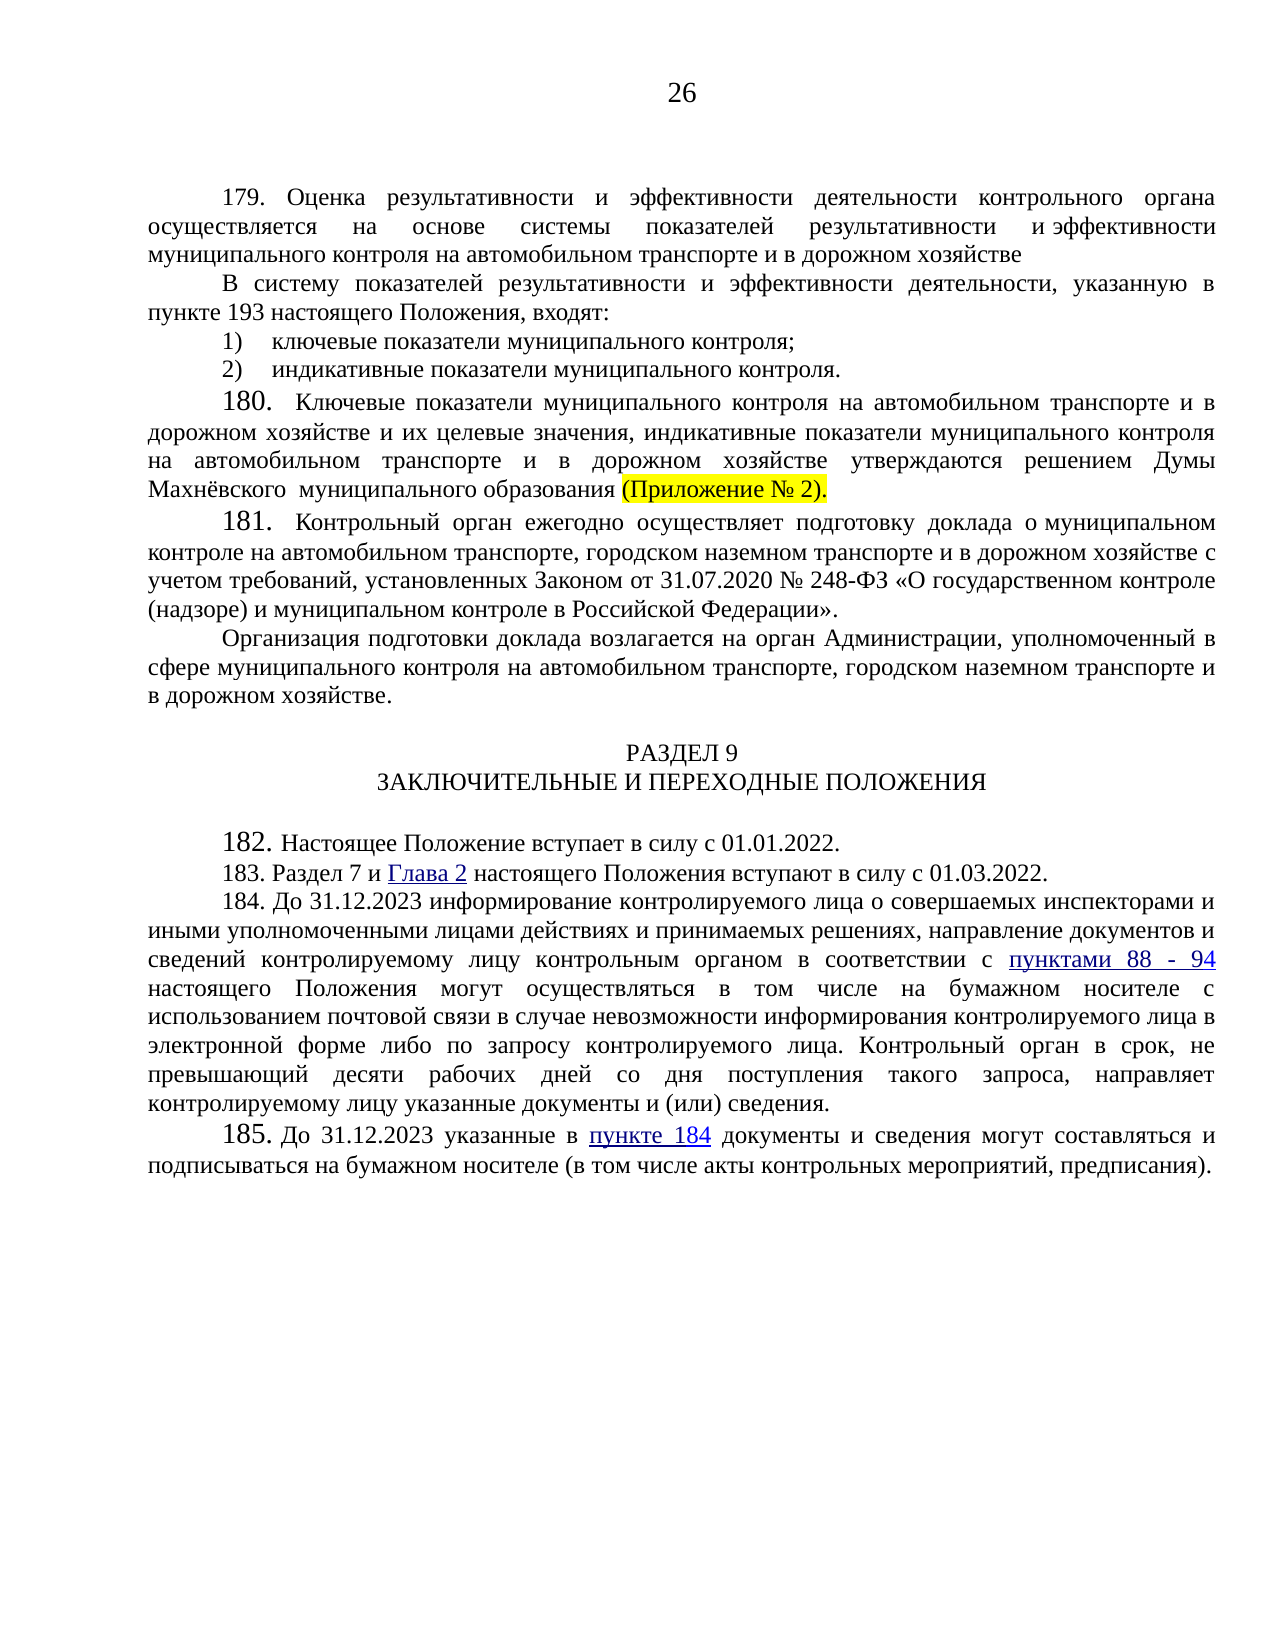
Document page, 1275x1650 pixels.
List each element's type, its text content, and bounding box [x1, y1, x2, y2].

text 184. До 31.12.2023 информирование контролируемого лица о совершаемых инспекторами и иными уполномоченными лицами действиях и принимаемых решениях, направление документов и сведений контролируемому лицу контрольным органом в соответствии с пунктами 88 - 94 настоящего Положения могут осуществляться в том числе на бумажном носителе с использованием почтовой связи в случае невозможности информирования контролируемого лица в электронной форме либо по запросу контролируемого лица. Контрольный орган в срок, не превышающий десяти рабочих дней со дня поступления такого запроса, направляет контролируемому лицу указанные документы и (или) сведения. [148, 886, 1216, 1116]
list ключевые показатели муниципального контроля; [148, 326, 1216, 354]
text Организация подготовки доклада возлагается на орган Администрации, уполномоченный в сфере муниципального контроля на автомобильном транспорте, городском наземном транспорте и в дорожном хозяйстве. [148, 623, 1216, 709]
text ЗАКЛЮЧИТЕЛЬНЫЕ И ПЕРЕХОДНЫЕ ПОЛОЖЕНИЯ [148, 767, 1216, 795]
text РАЗДЕЛ 9 [148, 738, 1216, 767]
list До 31.12.2023 указанные в пункте 184 документы и сведения могут составляться и подписываться на бумажном носителе (в том числе акты контрольных мероприятий, предписания). [148, 1116, 1216, 1179]
list Ключевые показатели муниципального контроля на автомобильном транспорте и в дорожном хозяйстве и их целевые значения, индикативные показатели муниципального контроля на автомобильном транспорте и в дорожном хозяйстве утверждаются решением Думы Махнёвского муниципального образования (Приложение № 2). [148, 383, 1216, 503]
list индикативные показатели муниципального контроля. [148, 354, 1216, 383]
text 183. Раздел 7 и Глава 2 настоящего Положения вступают в силу с 01.03.2022. [148, 858, 1216, 886]
text В систему показателей результативности и эффективности деятельности, указанную в пункте 193 настоящего Положения, входят: [148, 268, 1216, 326]
list Контрольный орган ежегодно осуществляет подготовку доклада о муниципальном контроле на автомобильном транспорте, городском наземном транспорте и в дорожном хозяйстве с учетом требований, установленных Законом от 31.07.2020 № 248-ФЗ «О государственном контроле (надзоре) и муниципальном контроле в Российской Федерации». [148, 503, 1216, 623]
list Настоящее Положение вступает в силу с 01.01.2022. [148, 824, 1216, 858]
text 179. Оценка результативности и эффективности деятельности контрольного органа осуществляется на основе системы показателей результативности и эффективности муниципального контроля на автомобильном транспорте и в дорожном хозяйстве [148, 182, 1216, 268]
